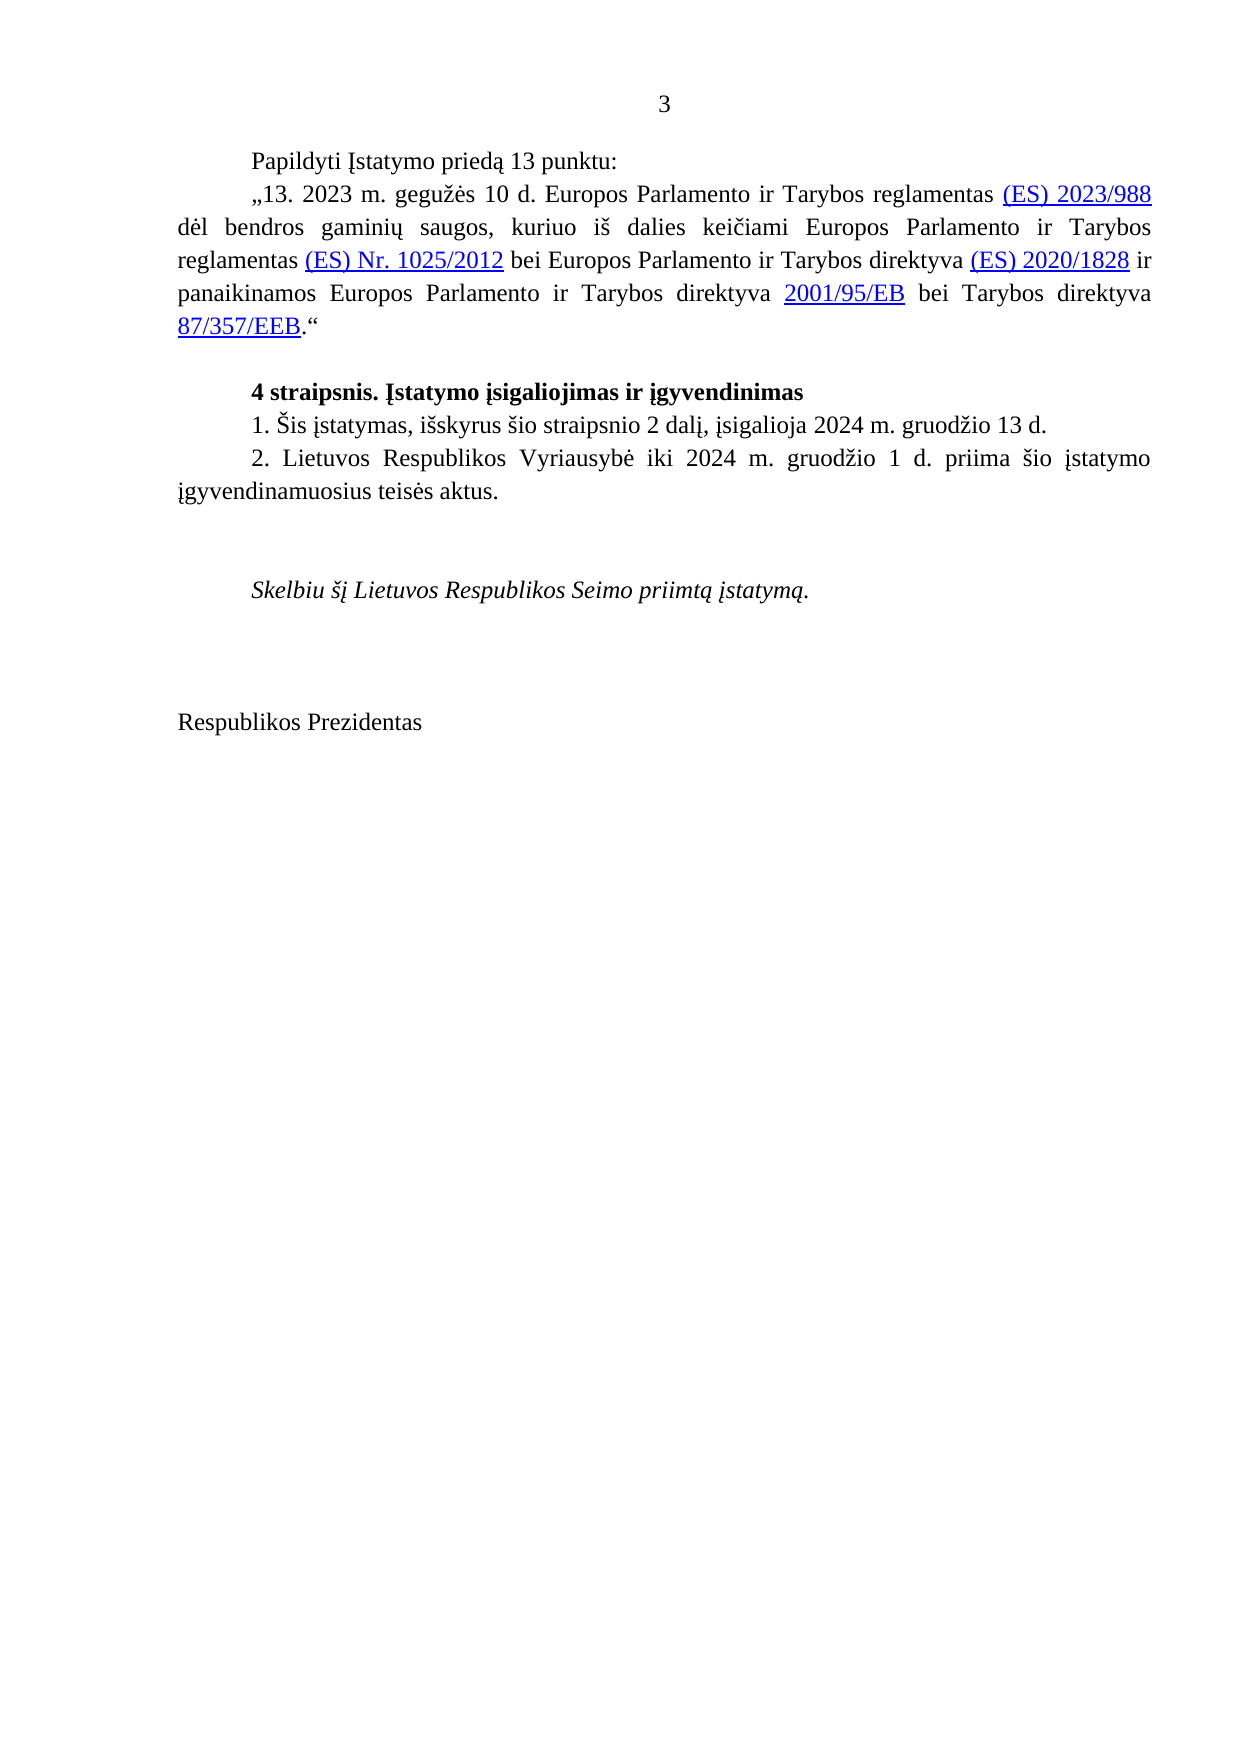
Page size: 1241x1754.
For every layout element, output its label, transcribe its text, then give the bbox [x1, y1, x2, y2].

text 1. Šis įstatymas, išskyrus šio straipsnio 2 dalį, įsigalioja 2024 m. gruodžio 13 d. [177, 410, 1152, 439]
text 4 straipsnis. Įstatymo įsigaliojimas ir įgyvendinimas [177, 377, 1152, 406]
text Skelbiu šį Lietuvos Respublikos Seimo priimtą įstatymą. [177, 575, 1152, 604]
text „13. 2023 m. gegužės 10 d. Europos Parlamento ir Tarybos reglamentas (ES) 2023/988 dėl bendros gaminių saugos, kuriuo iš dalies keičiami Europos Parlamento ir Tarybos reglamentas (ES) Nr. 1025/2012 bei Europos Parlamento ir Tarybos direktyva (ES) 2020/1828 ir panaikinamos Europos Parlamento ir Tarybos direktyva 2001/95/EB bei Tarybos direktyva 87/357/EEB.“ [177, 179, 1152, 340]
text Respublikos Prezidentas [177, 707, 1152, 736]
text 2. Lietuvos Respublikos Vyriausybė iki 2024 m. gruodžio 1 d. priima šio įstatymo įgyvendinamuosius teisės aktus. [177, 443, 1152, 505]
text Papildyti Įstatymo priedą 13 punktu: [177, 146, 1152, 175]
